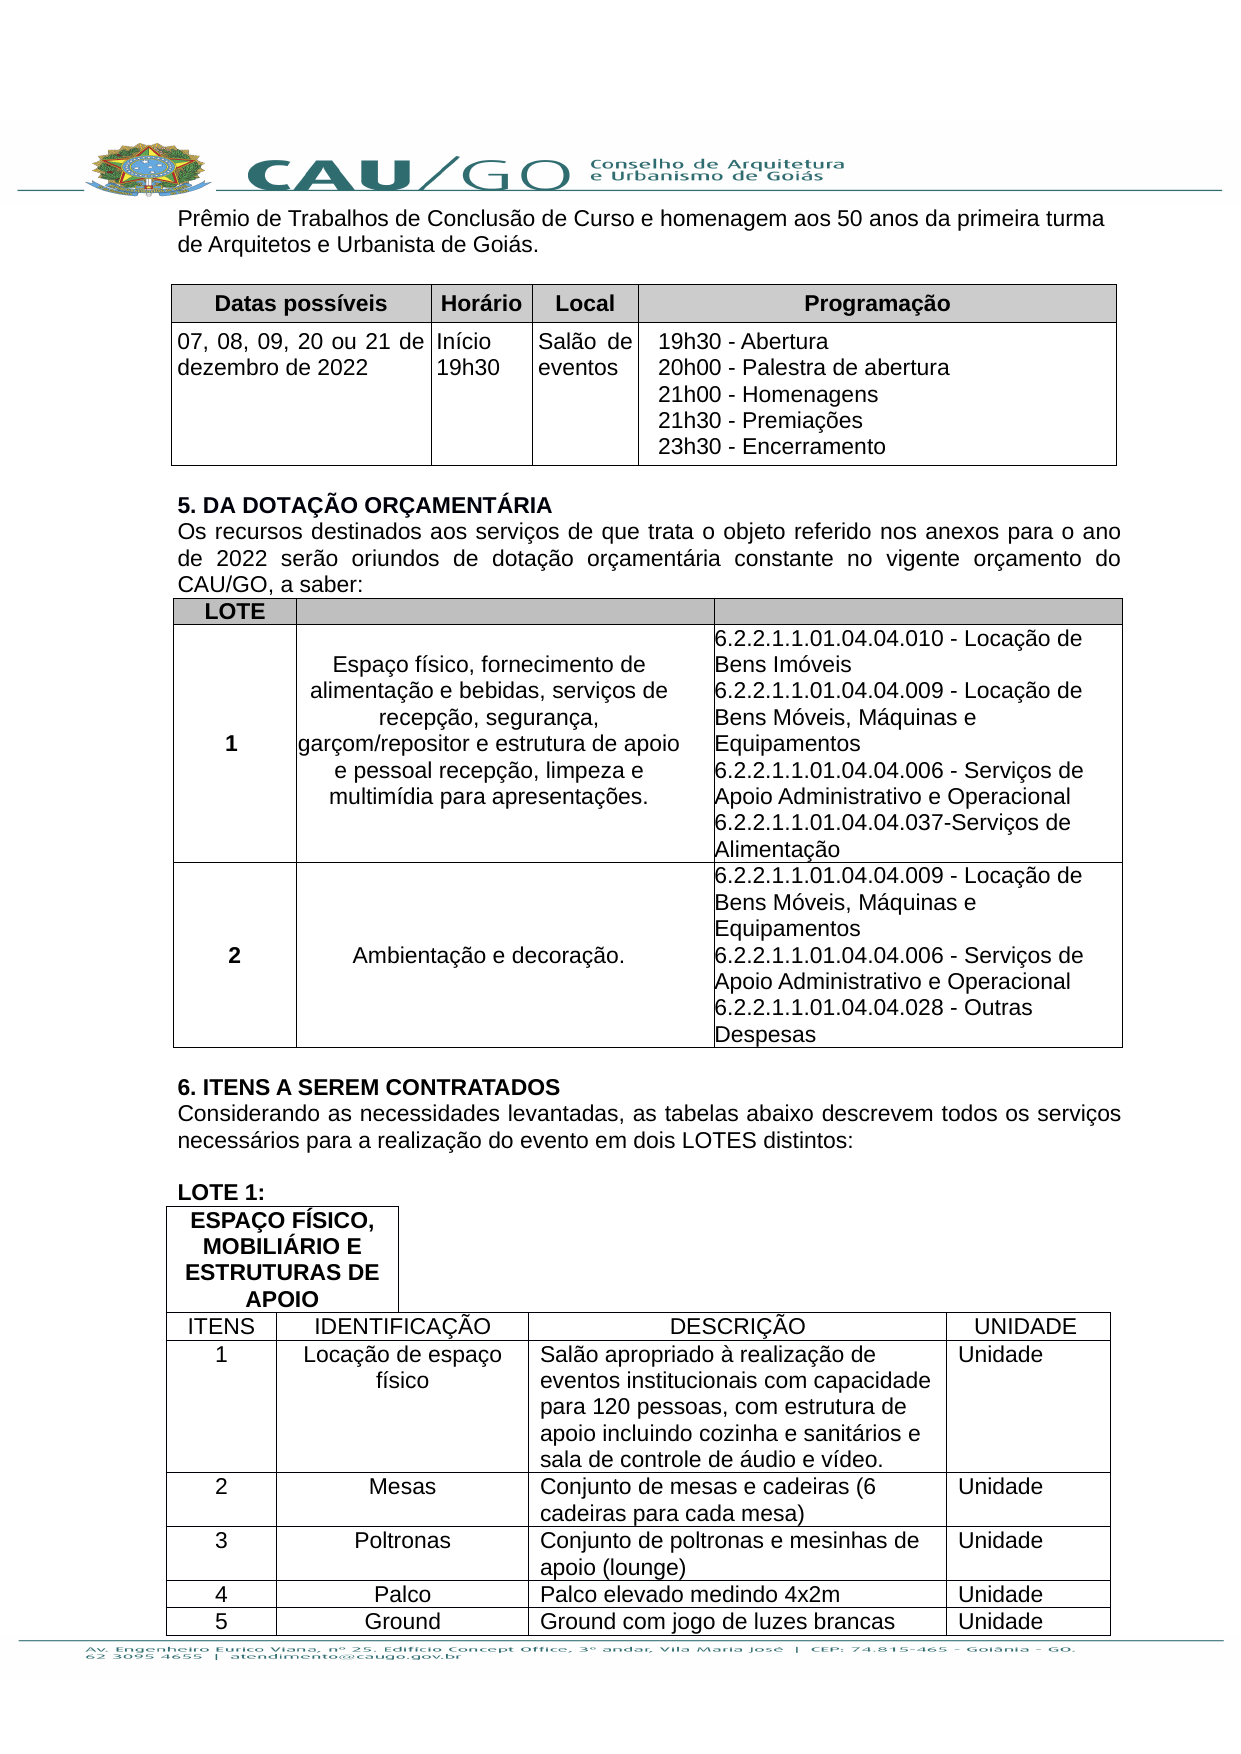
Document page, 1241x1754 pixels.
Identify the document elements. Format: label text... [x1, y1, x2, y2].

table_cell Espaço físico, fornecimento de alimentação e bebidas, serviços de recepção, segurança, garçom/repositor e estrutura de apoio e pessoal recepção, limpeza e multimídia para apresentações. [297, 625, 714, 862]
table_cell Unidade [947, 1581, 1110, 1607]
text Considerando as necessidades levantadas, as tabelas abaixo descrevem todos os serviços necessários para a realização do evento em dois LOTES distintos: [177, 1100, 1122, 1153]
table_cell UNIDADE [947, 1313, 1110, 1339]
table_header [297, 599, 714, 624]
table_cell 19h30 - Abertura 20h00 - Palestra de abertura 21h00 - Homenagens 21h30 - Premiações 23h30 - Encerramento [639, 323, 1116, 465]
table_header Horário [432, 285, 532, 322]
table_cell 1 [167, 1341, 276, 1472]
table_cell Unidade [947, 1341, 1110, 1472]
table_cell 07, 08, 09, 20 ou 21 de dezembro de 2022 [172, 323, 431, 465]
table_header [715, 599, 1122, 624]
table_cell Conjunto de mesas e cadeiras (6 cadeiras para cada mesa) [529, 1473, 946, 1526]
picture [1, 1635, 1241, 1679]
table_cell Conjunto de poltronas e mesinhas de apoio (lounge) [529, 1527, 946, 1580]
table_cell IDENTIFICAÇÃO [277, 1313, 528, 1339]
text 6. ITENS A SEREM CONTRATADOS [177, 1074, 1122, 1100]
table_header Programação [639, 285, 1116, 322]
table_cell 3 [167, 1527, 276, 1580]
text Prêmio de Trabalhos de Conclusão de Curso e homenagem aos 50 anos da primeira turma de Arquitetos e Urbanista de Goiás. [177, 205, 1122, 258]
table_header Local [533, 285, 638, 322]
table_cell Poltronas [277, 1527, 528, 1580]
table_cell ITENS [167, 1313, 276, 1339]
table_cell Ambientação e decoração. [297, 863, 714, 1047]
table_cell 5 [167, 1608, 276, 1634]
table_cell Unidade [947, 1527, 1110, 1580]
table_cell 2 [174, 863, 296, 1047]
text 5. DA DOTAÇÃO ORÇAMENTÁRIA [177, 492, 1122, 518]
table_cell 1 [174, 625, 296, 862]
table_cell Palco elevado medindo 4x2m [529, 1581, 946, 1607]
text Os recursos destinados aos serviços de que trata o objeto referido nos anexos para o ano de 2022 serão oriundos de dotação orçamentária constante no vigente orçamento do CAU/GO, a saber: [177, 518, 1122, 597]
table_cell Ground [277, 1608, 528, 1634]
table_header LOTE [174, 599, 296, 624]
table_cell 4 [167, 1581, 276, 1607]
table_cell Unidade [947, 1473, 1110, 1526]
table_cell Palco [277, 1581, 528, 1607]
table_cell Locação de espaço físico [277, 1341, 528, 1472]
table_cell 6.2.2.1.1.01.04.04.010 - Locação de Bens Imóveis 6.2.2.1.1.01.04.04.009 - Locação de Bens Móveis, Máquinas e Equipamentos 6.2.2.1.1.01.04.04.006 - Serviços de Apoio Administrativo e Operacional 6.2.2.1.1.01.04.04.037-Serviços de Alimentação [715, 625, 1122, 862]
table_cell DESCRIÇÃO [529, 1313, 946, 1339]
table_cell Ground com jogo de luzes brancas [529, 1608, 946, 1634]
table_header ESPAÇO FÍSICO, MOBILIÁRIO E ESTRUTURAS DE APOIO [167, 1207, 398, 1312]
table_cell 2 [167, 1473, 276, 1526]
table_cell 6.2.2.1.1.01.04.04.009 - Locação de Bens Móveis, Máquinas e Equipamentos 6.2.2.1.1.01.04.04.006 - Serviços de Apoio Administrativo e Operacional 6.2.2.1.1.01.04.04.028 - Outras Despesas [715, 863, 1122, 1047]
table_cell Unidade [947, 1608, 1110, 1634]
text LOTE 1: [177, 1179, 1122, 1206]
table_cell Salão de eventos [533, 323, 638, 465]
table_cell Mesas [277, 1473, 528, 1526]
picture [0, 118, 1239, 205]
table_header Datas possíveis [172, 285, 431, 322]
table_cell Início 19h30 [432, 323, 532, 465]
table_cell Salão apropriado à realização de eventos institucionais com capacidade para 120 pessoas, com estrutura de apoio incluindo cozinha e sanitários e sala de controle de áudio e vídeo. [529, 1341, 946, 1472]
